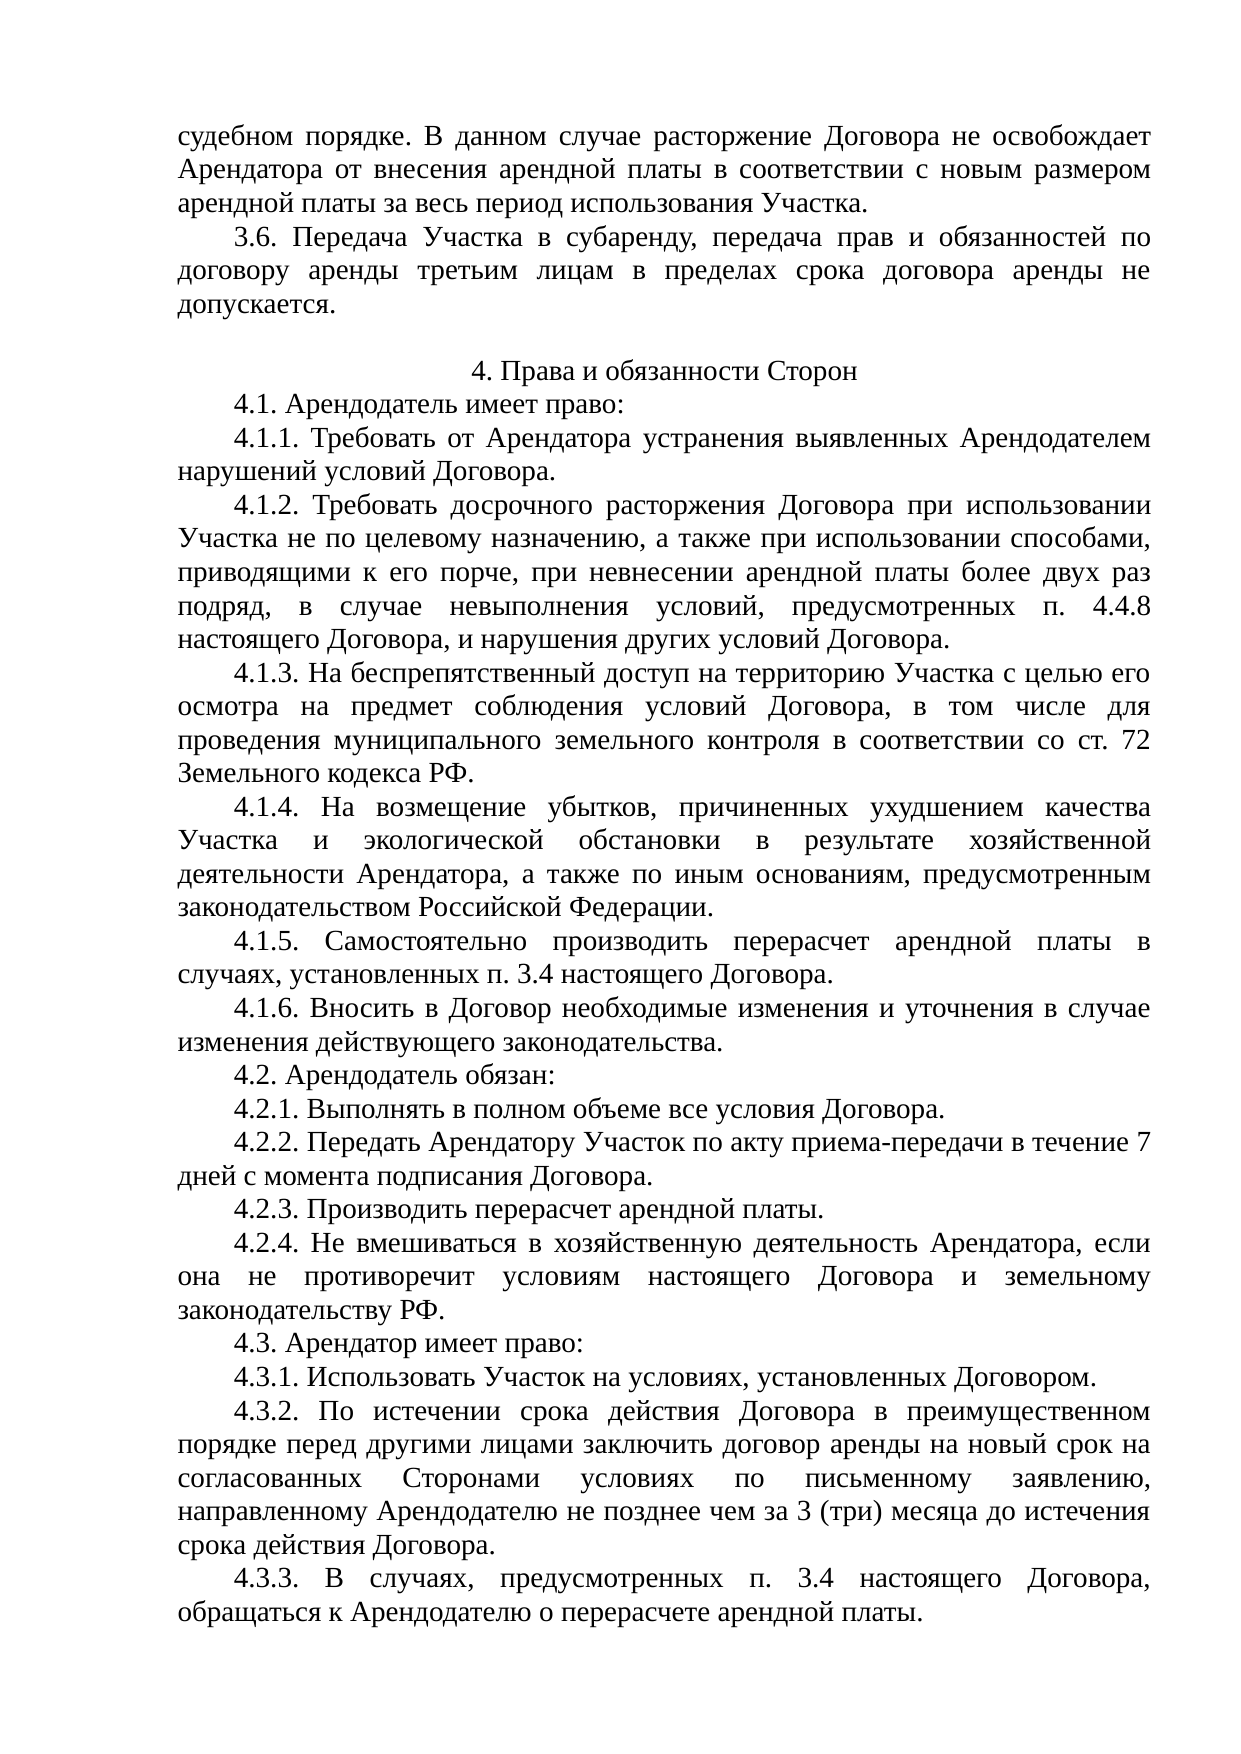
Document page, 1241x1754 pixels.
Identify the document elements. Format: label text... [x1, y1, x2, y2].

text 4.2.1. Выполнять в полном объеме все условия Договора. [177, 1091, 1152, 1124]
text 4.2.4. Не вмешиваться в хозяйственную деятельность Арендатора, если она не противоречит условиям настоящего Договора и земельному законодательству РФ. [177, 1225, 1152, 1326]
text 4.3. Арендатор имеет право: [177, 1326, 1152, 1359]
text 3.6. Передача Участка в субаренду, передача прав и обязанностей по договору аренды третьим лицам в пределах срока договора аренды не допускается. [177, 219, 1152, 319]
text 4.1.6. Вносить в Договор необходимые изменения и уточнения в случае изменения действующего законодательства. [177, 990, 1152, 1057]
text 4.3.3. В случаях, предусмотренных п. 3.4 настоящего Договора, обращаться к Арендодателю о перерасчете арендной платы. [177, 1560, 1152, 1627]
text 4.1.4. На возмещение убытков, причиненных ухудшением качества Участка и экологической обстановки в результате хозяйственной деятельности Арендатора, а также по иным основаниям, предусмотренным законодательством Российской Федерации. [177, 789, 1152, 923]
text 4.2. Арендодатель обязан: [177, 1057, 1152, 1091]
text 4.1.5. Самостоятельно производить перерасчет арендной платы в случаях, установленных п. 3.4 настоящего Договора. [177, 923, 1152, 990]
text 4.2.2. Передать Арендатору Участок по акту приема-передачи в течение 7 дней с момента подписания Договора. [177, 1124, 1152, 1191]
text 4.1. Арендодатель имеет право: [177, 386, 1152, 420]
text 4.1.3. На беспрепятственный доступ на территорию Участка с целью его осмотра на предмет соблюдения условий Договора, в том числе для проведения муниципального земельного контроля в соответствии со ст. 72 Земельного кодекса РФ. [177, 655, 1152, 789]
text 4.3.2. По истечении срока действия Договора в преимущественном порядке перед другими лицами заключить договор аренды на новый срок на согласованных Сторонами условиях по письменному заявлению, направленному Арендодателю не позднее чем за 3 (три) месяца до истечения срока действия Договора. [177, 1393, 1152, 1560]
text 4.2.3. Производить перерасчет арендной платы. [177, 1191, 1152, 1225]
text 4.1.2. Требовать досрочного расторжения Договора при использовании Участка не по целевому назначению, а также при использовании способами, приводящими к его порче, при невнесении арендной платы более двух раз подряд, в случае невыполнения условий, предусмотренных п. 4.4.8 настоящего Договора, и нарушения других условий Договора. [177, 487, 1152, 655]
text 4.3.1. Использовать Участок на условиях, установленных Договором. [177, 1359, 1152, 1393]
subtitle 4. Права и обязанности Сторон [177, 353, 1152, 386]
text судебном порядке. В данном случае расторжение Договора не освобождает Арендатора от внесения арендной платы в соответствии с новым размером арендной платы за весь период использования Участка. [177, 118, 1152, 219]
text 4.1.1. Требовать от Арендатора устранения выявленных Арендодателем нарушений условий Договора. [177, 420, 1152, 487]
